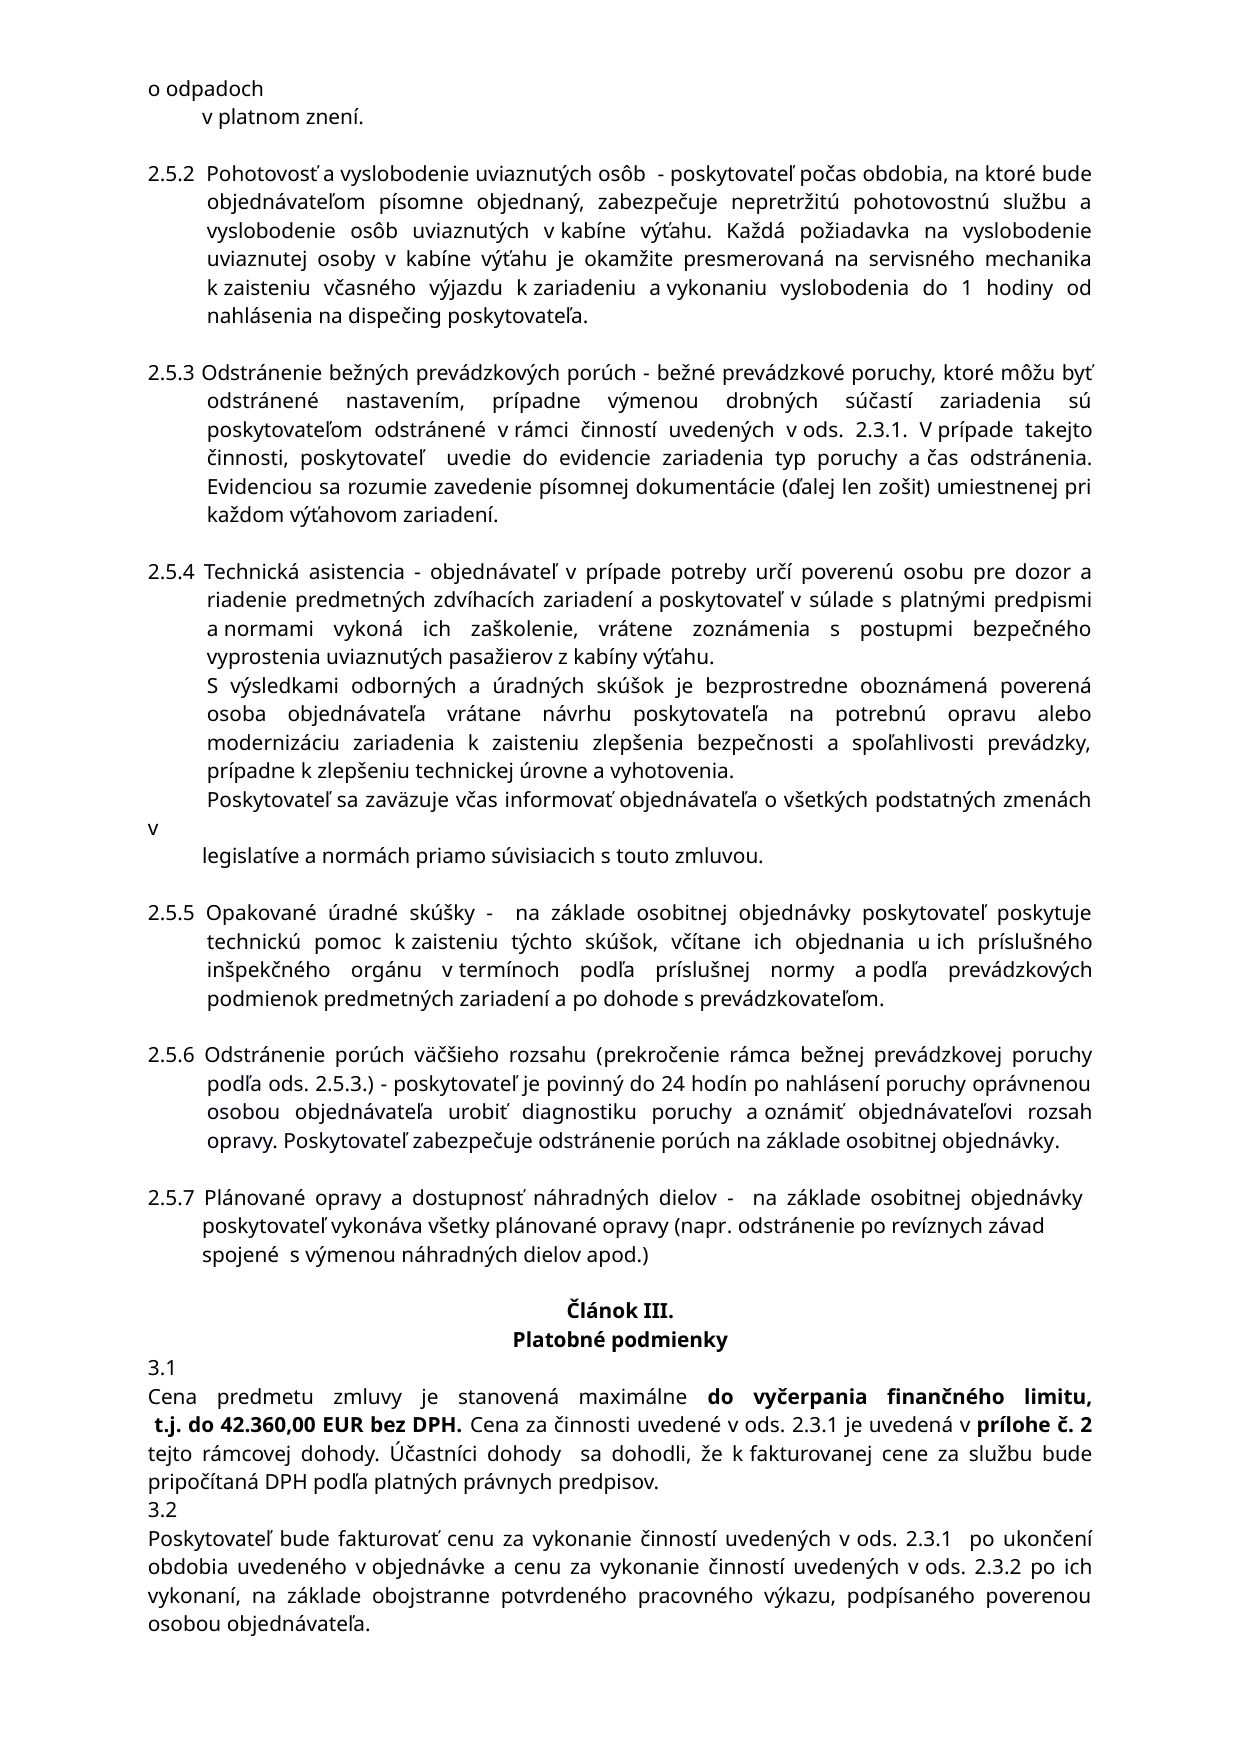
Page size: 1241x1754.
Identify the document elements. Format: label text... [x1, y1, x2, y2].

text Cena predmetu zmluvy je stanovená maximálne do vyčerpania finančného limitu, t.j. do 42.360,00 EUR bez DPH. Cena za činnosti uvedené v ods. 2.3.1 je uvedená v prílohe č. 2 tejto rámcovej dohody. Účastníci dohody sa dohodli, že k fakturovanej cene za službu bude pripočítaná DPH podľa platných právnych predpisov. [148, 1382, 1093, 1496]
text 2.5.2 Pohotovosť a vyslobodenie uviaznutých osôb - poskytovateľ počas obdobia, na ktoré bude objednávateľom písomne objednaný, zabezpečuje nepretržitú pohotovostnú službu a vyslobodenie osôb uviaznutých v kabíne výťahu. Každá požiadavka na vyslobodenie uviaznutej osoby v kabíne výťahu je okamžite presmerovaná na servisného mechanika k zaisteniu včasného výjazdu k zariadeniu a vykonaniu vyslobodenia do 1 hodiny od nahlásenia na dispečing poskytovateľa. [148, 159, 1093, 330]
text Poskytovateľ sa zaväzuje včas informovať objednávateľa o všetkých podstatných zmenách v legislatíve a normách priamo súvisiacich s touto zmluvou. [148, 785, 1093, 870]
text o odpadoch v platnom znení. [148, 74, 1093, 131]
text 2.5.5 Opakované úradné skúšky - na základe osobitnej objednávky poskytovateľ poskytuje technickú pomoc k zaisteniu týchto skúšok, včítane ich objednania u ich príslušného inšpekčného orgánu v termínoch podľa príslušnej normy a podľa prevádzkových podmienok predmetných zariadení a po dohode s prevádzkovateľom. [148, 898, 1093, 1012]
text 3.2 [148, 1496, 1093, 1524]
text S výsledkami odborných a úradných skúšok je bezprostredne oboznámená poverená osoba objednávateľa vrátane návrhu poskytovateľa na potrebnú opravu alebo modernizáciu zariadenia k zaisteniu zlepšenia bezpečnosti a spoľahlivosti prevádzky, prípadne k zlepšeniu technickej úrovne a vyhotovenia. [207, 671, 1093, 785]
text 2.5.4 Technická asistencia - objednávateľ v prípade potreby určí poverenú osobu pre dozor a riadenie predmetných zdvíhacích zariadení a poskytovateľ v súlade s platnými predpismi a normami vykoná ich zaškolenie, vrátene zoznámenia s postupmi bezpečného vyprostenia uviaznutých pasažierov z kabíny výťahu. [148, 557, 1093, 671]
text Platobné podmienky [148, 1325, 1093, 1353]
text 2.5.6 Odstránenie porúch väčšieho rozsahu (prekročenie rámca bežnej prevádzkovej poruchy podľa ods. 2.5.3.) - poskytovateľ je povinný do 24 hodín po nahlásení poruchy oprávnenou osobou objednávateľa urobiť diagnostiku poruchy a oznámiť objednávateľovi rozsah opravy. Poskytovateľ zabezpečuje odstránenie porúch na základe osobitnej objednávky. [148, 1041, 1093, 1154]
text 2.5.3 Odstránenie bežných prevádzkových porúch - bežné prevádzkové poruchy, ktoré môžu byť odstránené nastavením, prípadne výmenou drobných súčastí zariadenia sú poskytovateľom odstránené v rámci činností uvedených v ods. 2.3.1. V prípade takejto činnosti, poskytovateľ uvedie do evidencie zariadenia typ poruchy a čas odstránenia. Evidenciou sa rozumie zavedenie písomnej dokumentácie (ďalej len zošit) umiestnenej pri každom výťahovom zariadení. [148, 358, 1093, 529]
text Poskytovateľ bude fakturovať cenu za vykonanie činností uvedených v ods. 2.3.1 po ukončení obdobia uvedeného v objednávke a cenu za vykonanie činností uvedených v ods. 2.3.2 po ich vykonaní, na základe obojstranne potvrdeného pracovného výkazu, podpísaného poverenou osobou objednávateľa. [148, 1524, 1093, 1638]
text spojené s výmenou náhradných dielov apod.) [148, 1240, 1093, 1268]
text 2.5.7 Plánované opravy a dostupnosť náhradných dielov - na základe osobitnej objednávky poskytovateľ vykonáva všetky plánované opravy (napr. odstránenie po revíznych závad [148, 1183, 1093, 1240]
text Článok III. [148, 1297, 1093, 1325]
text 3.1 [148, 1353, 1093, 1382]
